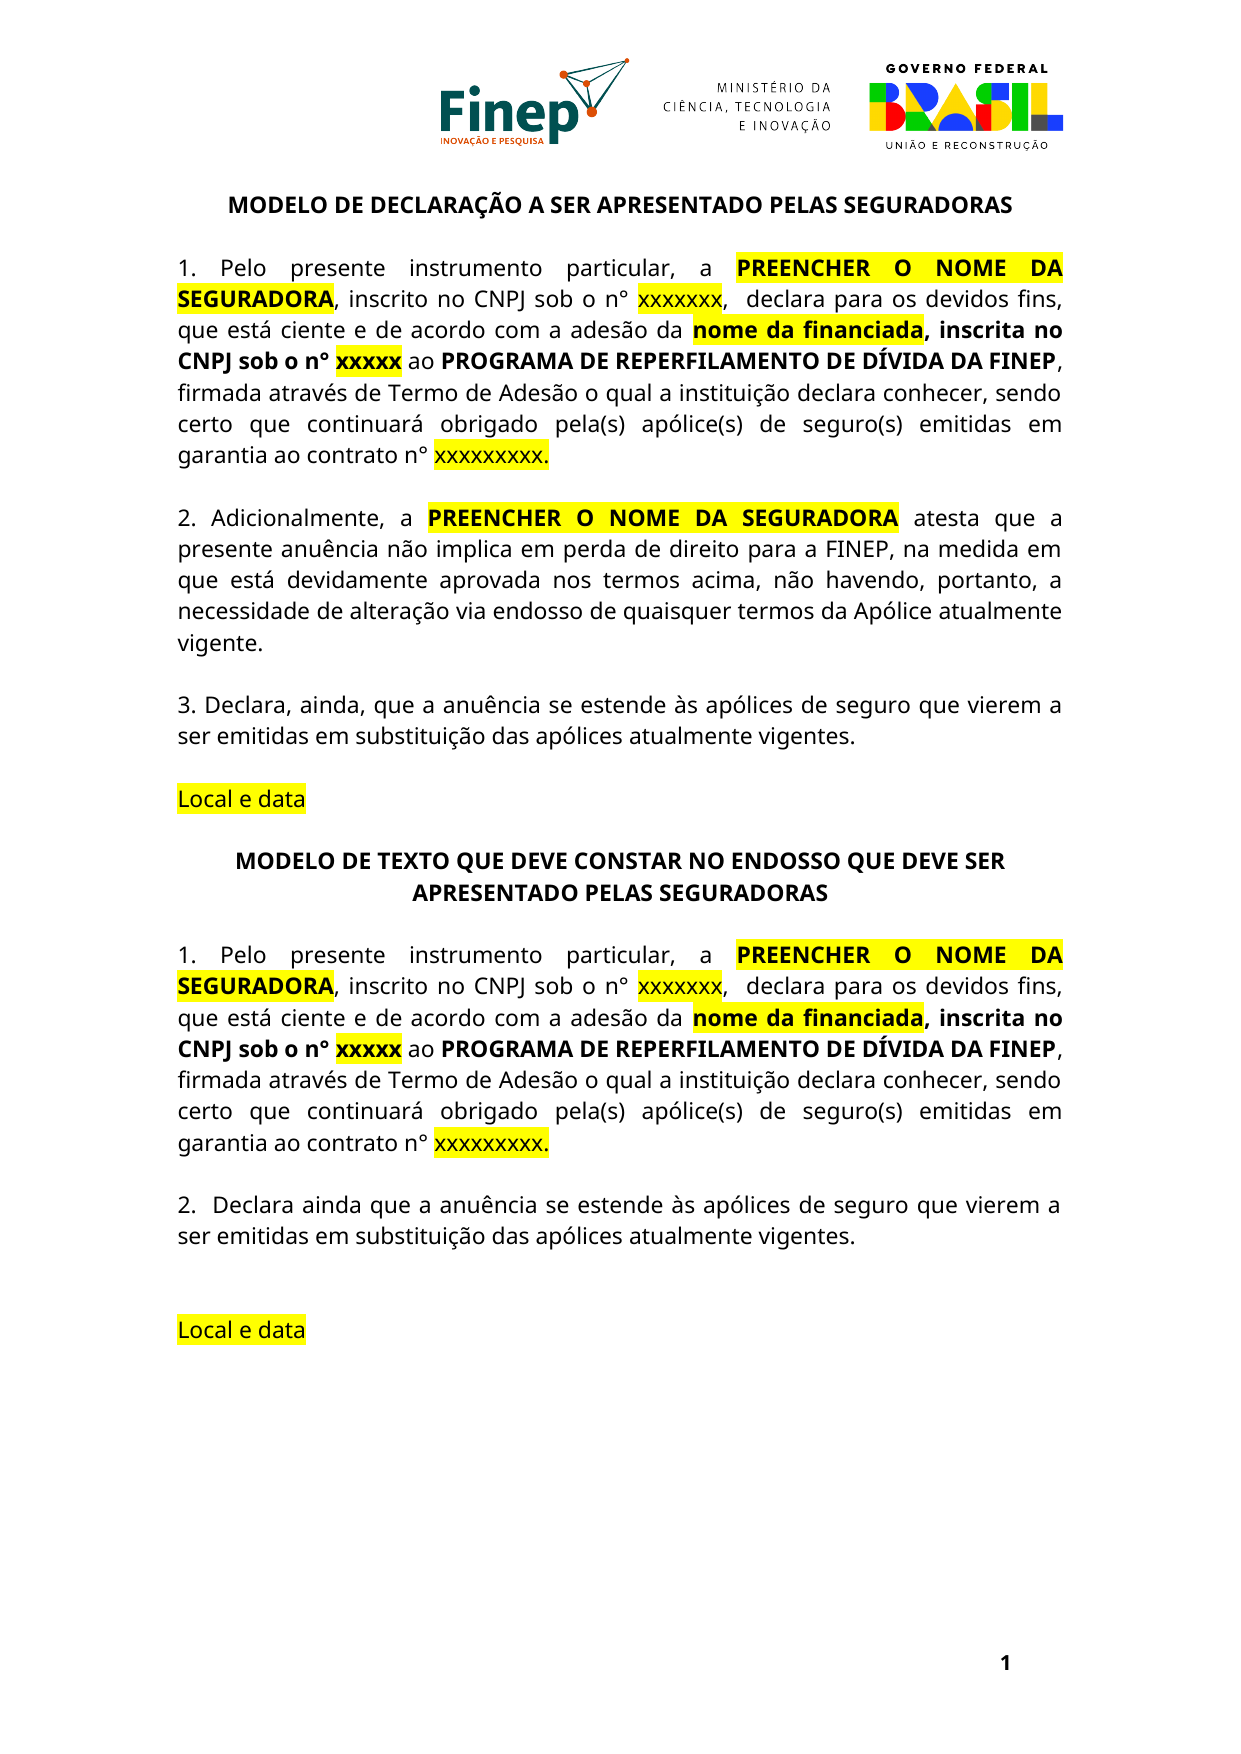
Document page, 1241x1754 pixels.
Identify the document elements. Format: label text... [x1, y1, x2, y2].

text MODELO DE DECLARAÇÃO A SER APRESENTADO PELAS SEGURADORAS [177, 189, 1063, 220]
text 1. Pelo presente instrumento particular, a PREENCHER O NOME DA SEGURADORA, inscrito no CNPJ sob o n° xxxxxxx, declara para os devidos fins, que está ciente e de acordo com a adesão da nome da financiada, inscrita no CNPJ sob o n° xxxxx ao PROGRAMA DE REPERFILAMENTO DE DÍVIDA DA FINEP, firmada através de Termo de Adesão o qual a instituição declara conhecer, sendo certo que continuará obrigado pela(s) apólice(s) de seguro(s) emitidas em garantia ao contrato n° xxxxxxxxx. [177, 939, 1063, 1158]
text MODELO DE TEXTO QUE DEVE CONSTAR NO ENDOSSO QUE DEVE SER APRESENTADO PELAS SEGURADORAS [177, 845, 1063, 908]
text Local e data [177, 783, 1063, 814]
text 3. Declara, ainda, que a anuência se estende às apólices de seguro que vierem a ser emitidas em substituição das apólices atualmente vigentes. [177, 689, 1063, 752]
text 1. Pelo presente instrumento particular, a PREENCHER O NOME DA SEGURADORA, inscrito no CNPJ sob o n° xxxxxxx, declara para os devidos fins, que está ciente e de acordo com a adesão da nome da financiada, inscrita no CNPJ sob o n° xxxxx ao PROGRAMA DE REPERFILAMENTO DE DÍVIDA DA FINEP, firmada através de Termo de Adesão o qual a instituição declara conhecer, sendo certo que continuará obrigado pela(s) apólice(s) de seguro(s) emitidas em garantia ao contrato n° xxxxxxxxx. [177, 252, 1063, 470]
text 2. Adicionalmente, a PREENCHER O NOME DA SEGURADORA atesta que a presente anuência não implica em perda de direito para a FINEP, na medida em que está devidamente aprovada nos termos acima, não havendo, portanto, a necessidade de alteração via endosso de quaisquer termos da Apólice atualmente vigente. [177, 502, 1063, 658]
text 2. Declara ainda que a anuência se estende às apólices de seguro que vierem a ser emitidas em substituição das apólices atualmente vigentes. [177, 1189, 1063, 1252]
text Local e data [177, 1314, 1063, 1345]
